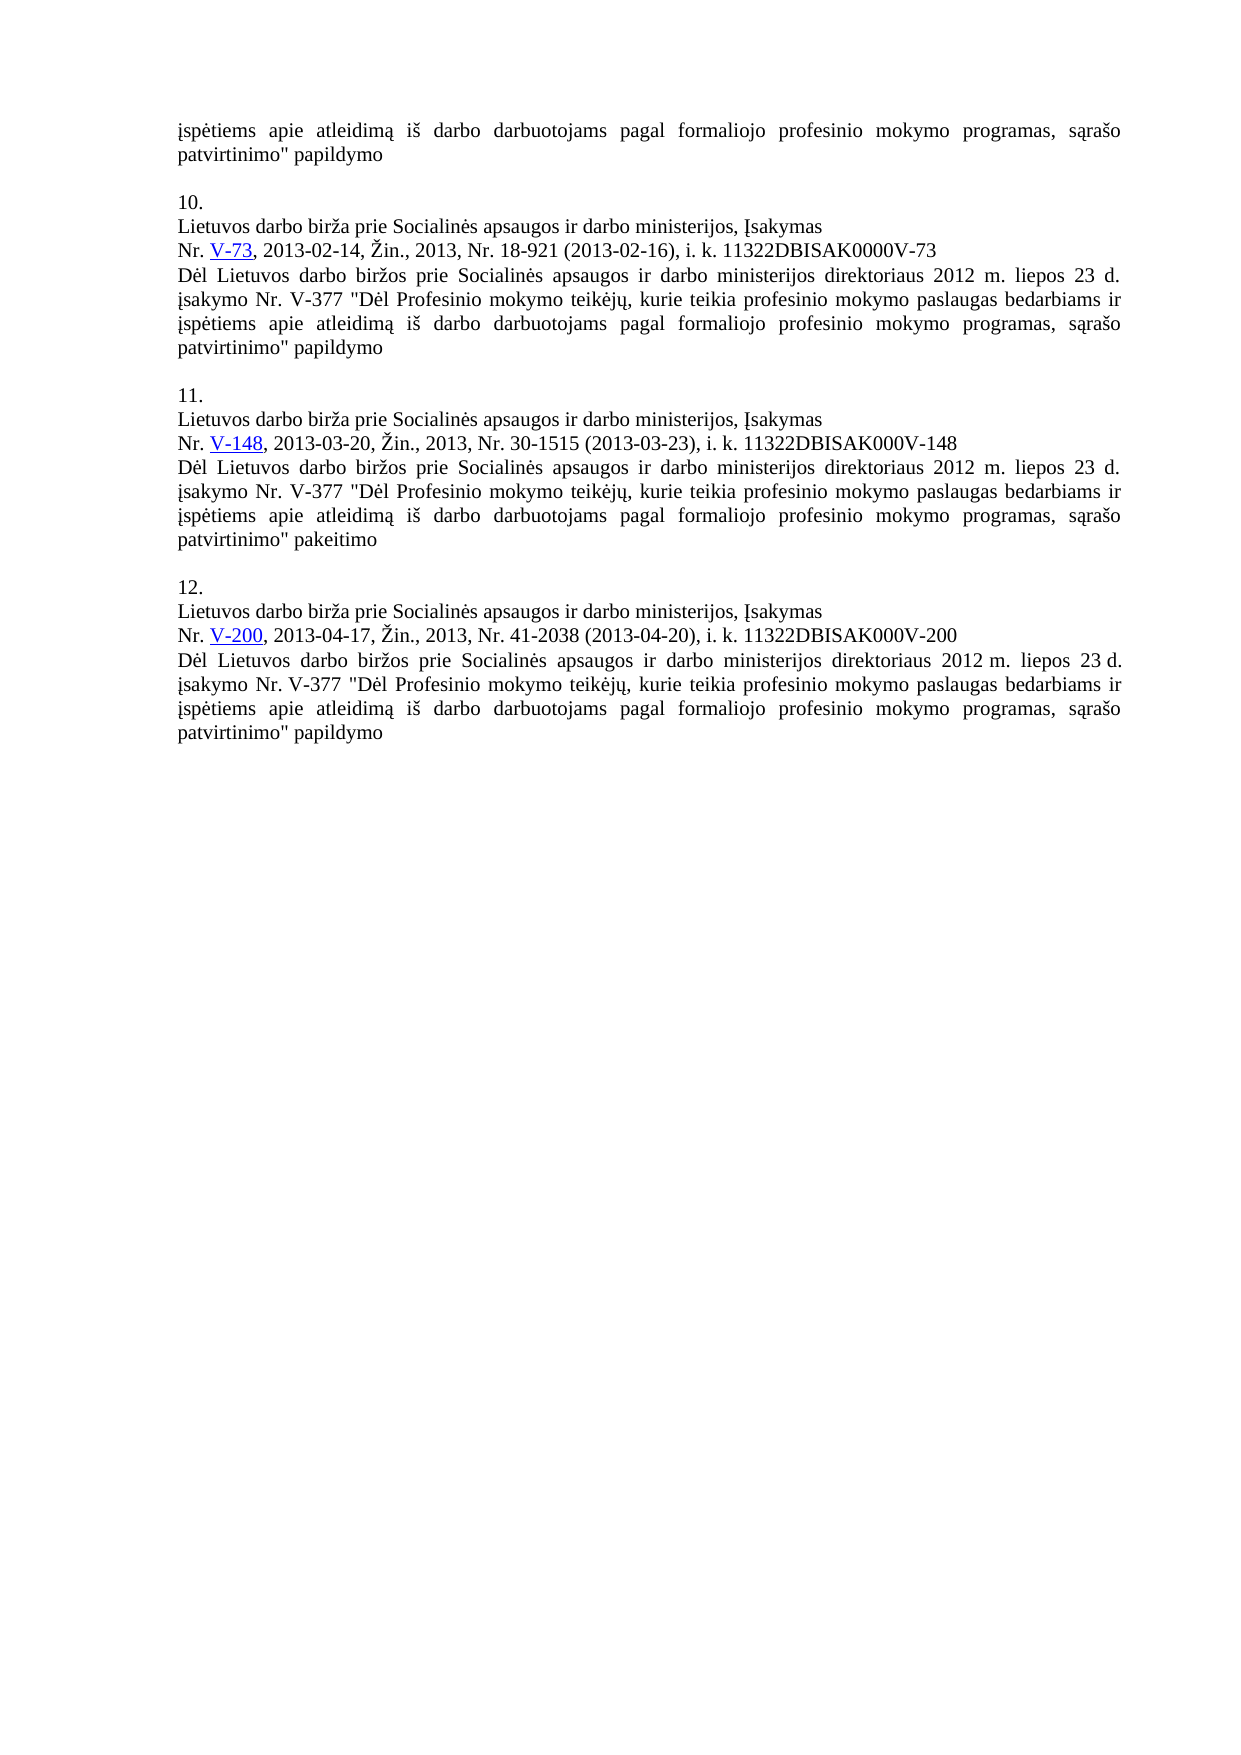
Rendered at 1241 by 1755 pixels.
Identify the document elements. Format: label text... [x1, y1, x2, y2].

text 11. [177, 383, 1122, 407]
text įspėtiems apie atleidimą iš darbo darbuotojams pagal formaliojo profesinio mokymo programas, sąrašo patvirtinimo" papildymo [177, 118, 1122, 166]
text Dėl Lietuvos darbo biržos prie Socialinės apsaugos ir darbo ministerijos direktoriaus 2012 m. liepos 23 d. įsakymo Nr. V-377 "Dėl Profesinio mokymo teikėjų, kurie teikia profesinio mokymo paslaugas bedarbiams ir įspėtiems apie atleidimą iš darbo darbuotojams pagal formaliojo profesinio mokymo programas, sąrašo patvirtinimo" papildymo [177, 262, 1122, 359]
text 10. [177, 190, 1122, 214]
text Nr. V-200, 2013-04-17, Žin., 2013, Nr. 41-2038 (2013-04-20), i. k. 11322DBISAK000V-200 [177, 623, 1122, 647]
text Lietuvos darbo birža prie Socialinės apsaugos ir darbo ministerijos, Įsakymas [177, 214, 1122, 238]
text Nr. V-148, 2013-03-20, Žin., 2013, Nr. 30-1515 (2013-03-23), i. k. 11322DBISAK000V-148 [177, 431, 1122, 455]
text Lietuvos darbo birža prie Socialinės apsaugos ir darbo ministerijos, Įsakymas [177, 407, 1122, 431]
text Nr. V-73, 2013-02-14, Žin., 2013, Nr. 18-921 (2013-02-16), i. k. 11322DBISAK0000V-73 [177, 238, 1122, 262]
text 12. [177, 575, 1122, 599]
text Dėl Lietuvos darbo biržos prie Socialinės apsaugos ir darbo ministerijos direktoriaus 2012 m. liepos 23 d. įsakymo Nr. V-377 "Dėl Profesinio mokymo teikėjų, kurie teikia profesinio mokymo paslaugas bedarbiams ir įspėtiems apie atleidimą iš darbo darbuotojams pagal formaliojo profesinio mokymo programas, sąrašo patvirtinimo" papildymo [177, 647, 1122, 744]
text Lietuvos darbo birža prie Socialinės apsaugos ir darbo ministerijos, Įsakymas [177, 599, 1122, 623]
text Dėl Lietuvos darbo biržos prie Socialinės apsaugos ir darbo ministerijos direktoriaus 2012 m. liepos 23 d. įsakymo Nr. V-377 "Dėl Profesinio mokymo teikėjų, kurie teikia profesinio mokymo paslaugas bedarbiams ir įspėtiems apie atleidimą iš darbo darbuotojams pagal formaliojo profesinio mokymo programas, sąrašo patvirtinimo" pakeitimo [177, 455, 1122, 551]
